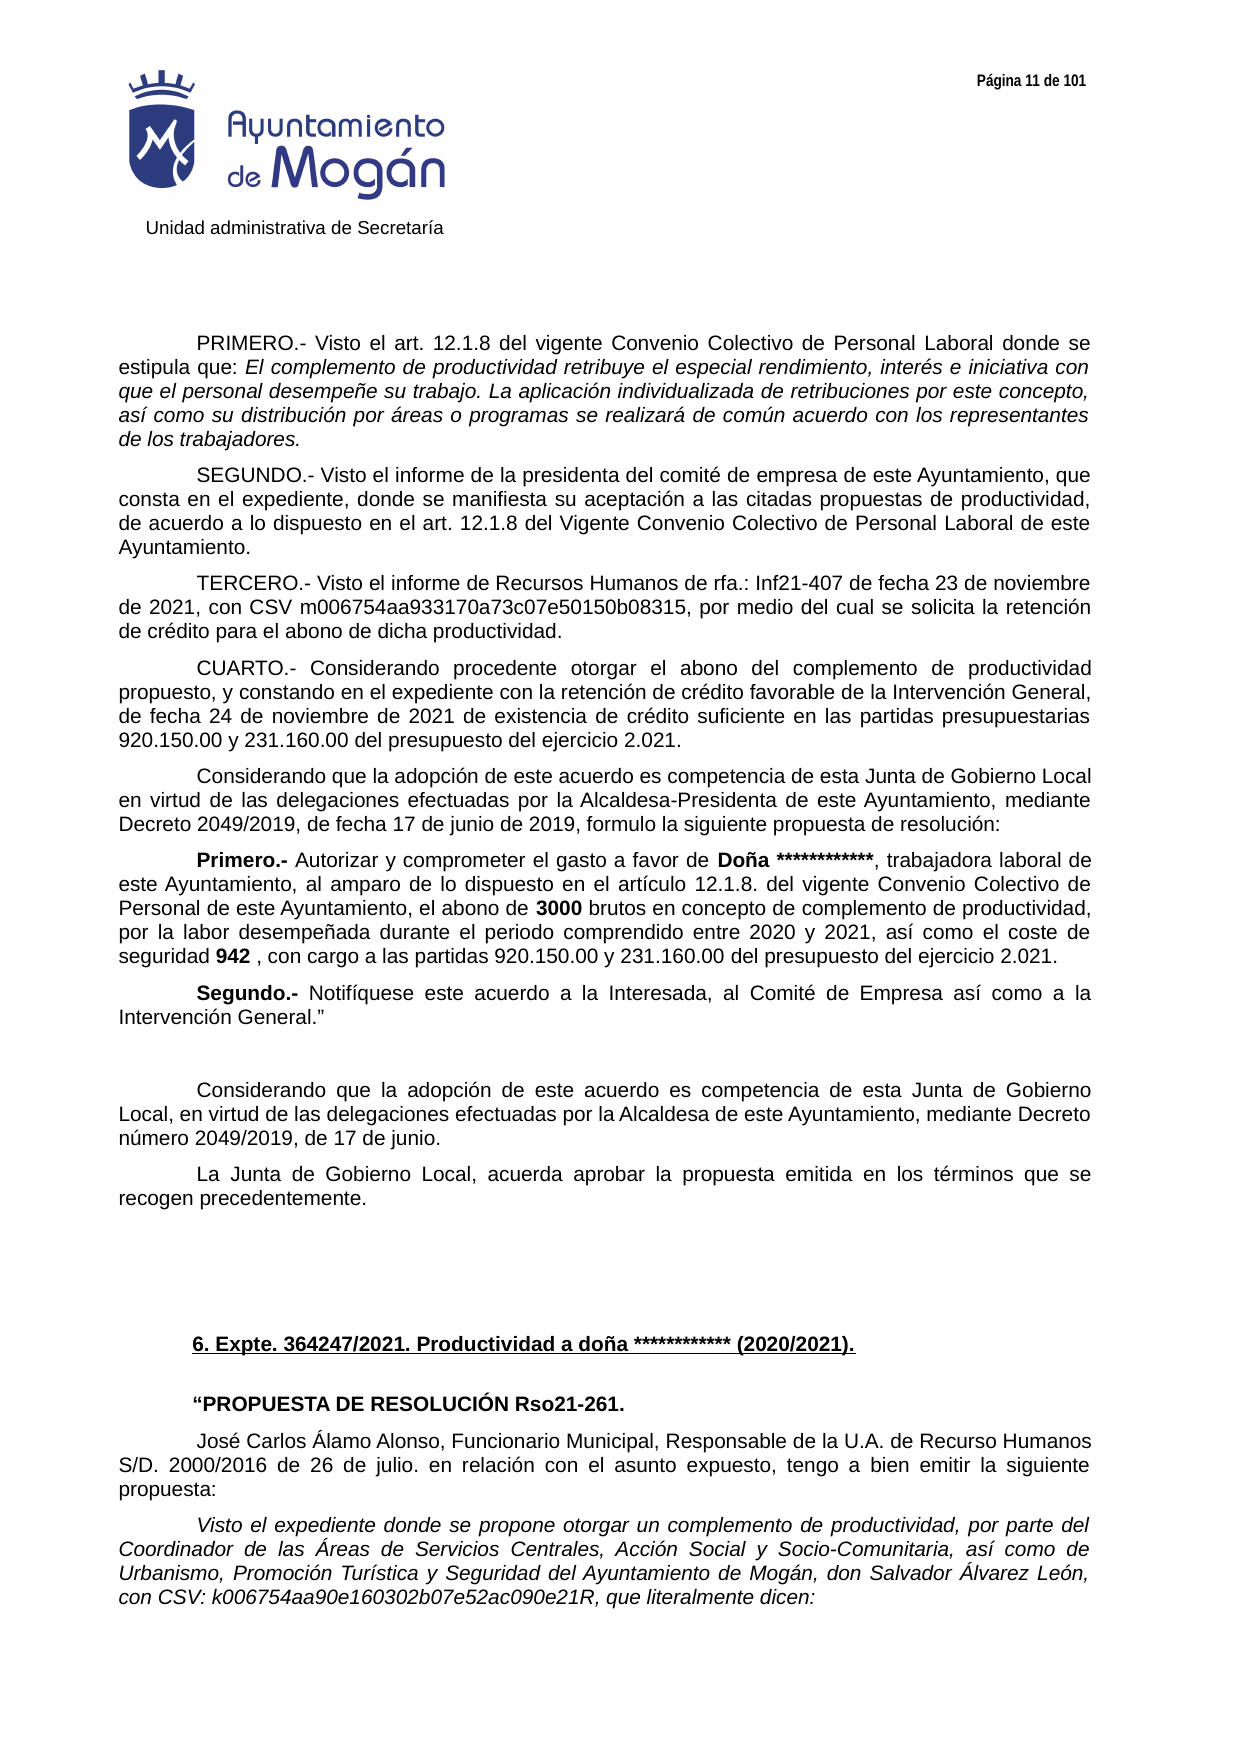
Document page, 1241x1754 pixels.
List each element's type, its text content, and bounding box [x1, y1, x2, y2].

text Primero.- Autorizar y comprometer el gasto a favor de Doña ************, trabajadora laboral de este Ayuntamiento, al amparo de lo dispuesto en el artículo 12.1.8. del vigente Convenio Colectivo de Personal de este Ayuntamiento, el abono de 3000 brutos en concepto de complemento de productividad, por la labor desempeñada durante el periodo comprendido entre 2020 y 2021, así como el coste de seguridad 942 , con cargo a las partidas 920.150.00 y 231.160.00 del presupuesto del ejercicio 2.021. [118, 848, 1092, 968]
text PRIMERO.- Visto el art. 12.1.8 del vigente Convenio Colectivo de Personal Laboral donde se estipula que: El complemento de productividad retribuye el especial rendimiento, interés e iniciativa con que el personal desempeñe su trabajo. La aplicación individualizada de retribuciones por este concepto, así como su distribución por áreas o programas se realizará de común acuerdo con los representantes de los trabajadores. [118, 331, 1092, 450]
text José Carlos Álamo Alonso, Funcionario Municipal, Responsable de la U.A. de Recurso Humanos S/D. 2000/2016 de 26 de julio. en relación con el asunto expuesto, tengo a bien emitir la siguiente propuesta: [118, 1428, 1092, 1500]
text TERCERO.- Visto el informe de Recursos Humanos de rfa.: Inf21-407 de fecha 23 de noviembre de 2021, con CSV m006754aa933170a73c07e50150b08315, por medio del cual se solicita la retención de crédito para el abono de dicha productividad. [118, 571, 1092, 643]
picture [128, 70, 445, 206]
text Considerando que la adopción de este acuerdo es competencia de esta Junta de Gobierno Local en virtud de las delegaciones efectuadas por la Alcaldesa-Presidenta de este Ayuntamiento, mediante Decreto 2049/2019, de fecha 17 de junio de 2019, formulo la siguiente propuesta de resolución: [118, 764, 1092, 836]
text CUARTO.- Considerando procedente otorgar el abono del complemento de productividad propuesto, y constando en el expediente con la retención de crédito favorable de la Intervención General, de fecha 24 de noviembre de 2021 de existencia de crédito suficiente en las partidas presupuestarias 920.150.00 y 231.160.00 del presupuesto del ejercicio 2.021. [118, 656, 1092, 751]
text “PROPUESTA DE RESOLUCIÓN Rso21-261. [118, 1392, 1092, 1416]
text Visto el expediente donde se propone otorgar un complemento de productividad, por parte del Coordinador de las Áreas de Servicios Centrales, Acción Social y Socio-Comunitaria, así como de Urbanismo, Promoción Turística y Seguridad del Ayuntamiento de Mogán, don Salvador Álvarez León, con CSV: k006754aa90e160302b07e52ac090e21R, que literalmente dicen: [118, 1513, 1092, 1609]
text Segundo.- Notifíquese este acuerdo a la Interesada, al Comité de Empresa así como a la Intervención General.” [118, 981, 1092, 1028]
text Considerando que la adopción de este acuerdo es competencia de esta Junta de Gobierno Local, en virtud de las delegaciones efectuadas por la Alcaldesa de este Ayuntamiento, mediante Decreto número 2049/2019, de 17 de junio. [118, 1077, 1092, 1149]
text La Junta de Gobierno Local, acuerda aprobar la propuesta emitida en los términos que se recogen precedentemente. [118, 1162, 1092, 1210]
text 6. Expte. 364247/2021. Productividad a doña ************ (2020/2021). [118, 1332, 1092, 1356]
text SEGUNDO.- Visto el informe de la presidenta del comité de empresa de este Ayuntamiento, que consta en el expediente, donde se manifiesta su aceptación a las citadas propuestas de productividad, de acuerdo a lo dispuesto en el art. 12.1.8 del Vigente Convenio Colectivo de Personal Laboral de este Ayuntamiento. [118, 463, 1092, 559]
